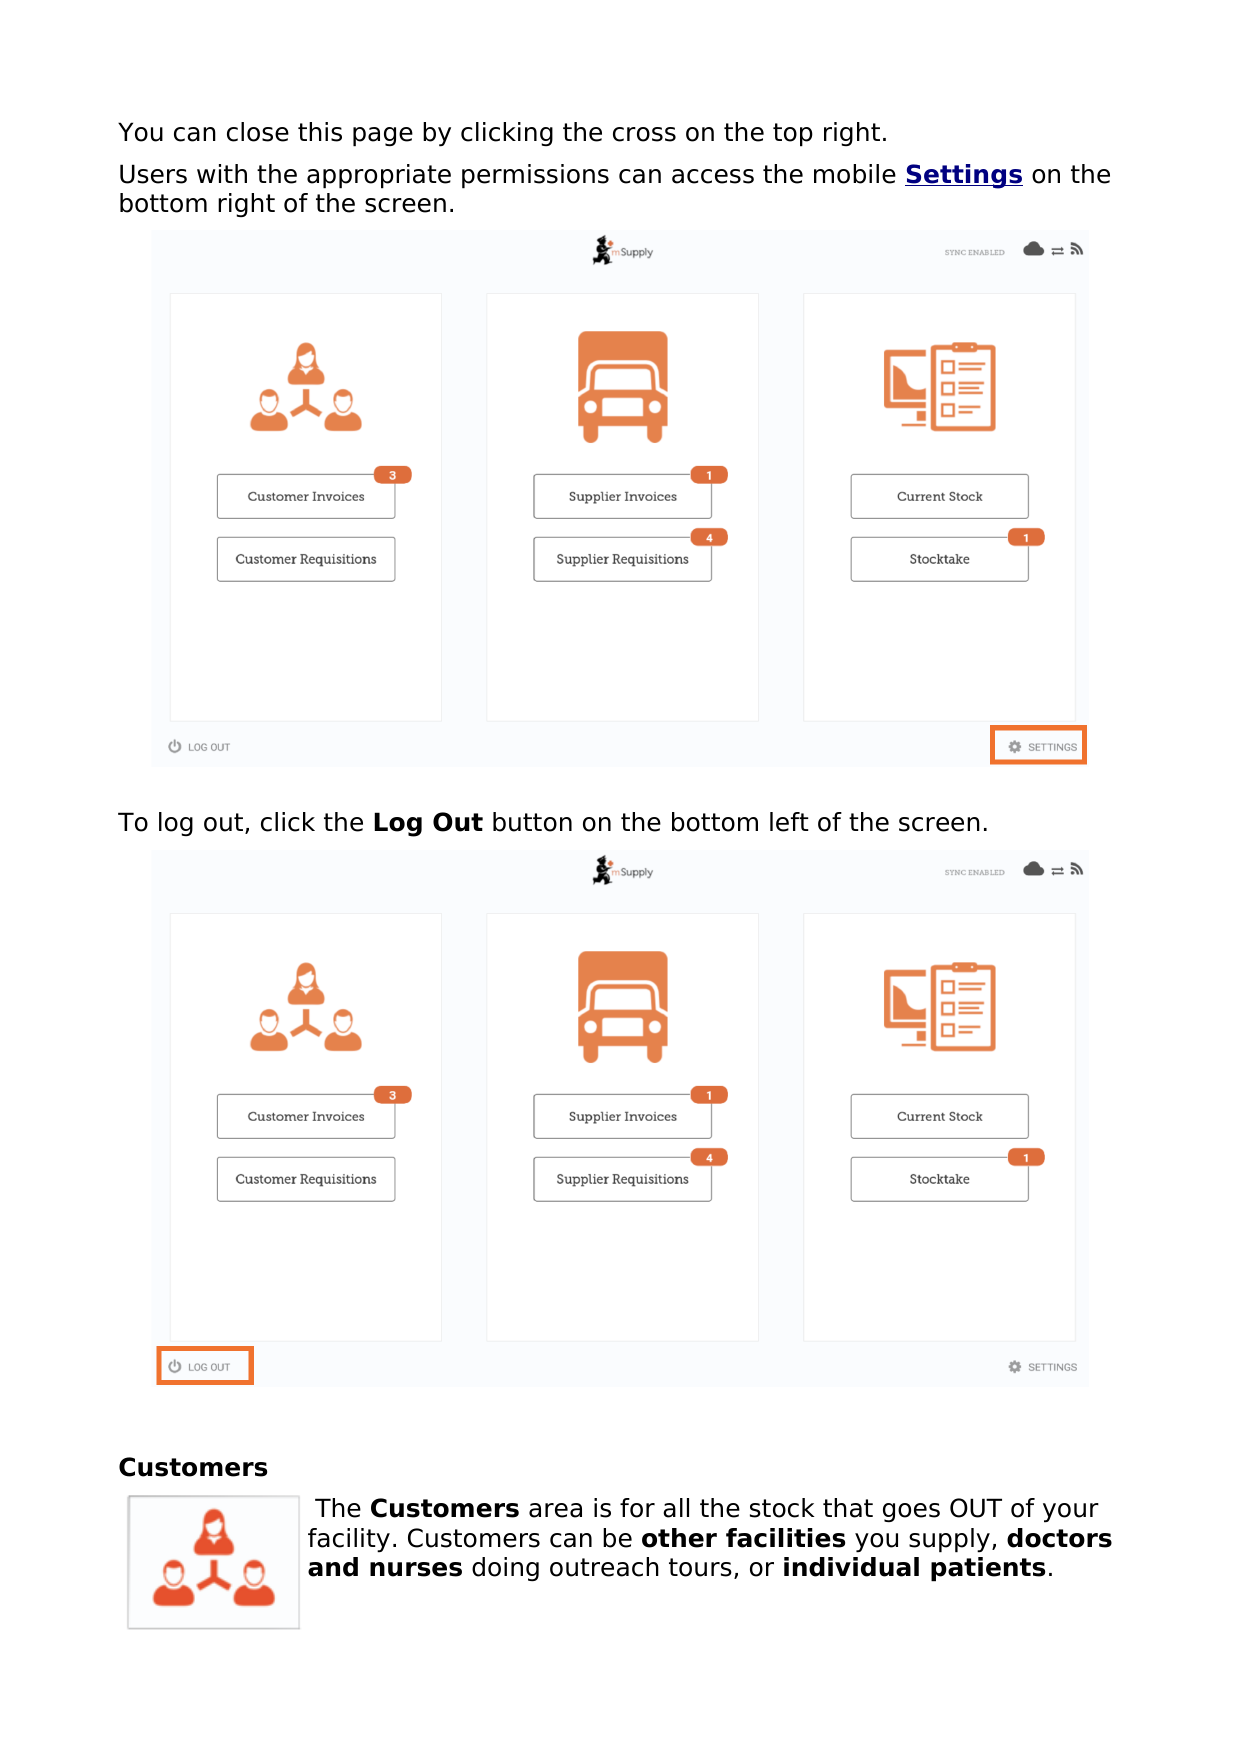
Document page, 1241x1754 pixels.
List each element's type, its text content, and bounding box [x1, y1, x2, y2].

text You can close this page by clicking the cross on the top right. [118, 118, 1122, 147]
text To log out, click the Log Out button on the bottom left of the screen. [118, 808, 1122, 838]
picture [118, 1494, 308, 1636]
text The Customers area is for all the stock that goes OUT of your facility. Customers can be other facilities you supply, doctors and nurses doing outreach tours, or individual patients. [308, 1494, 1122, 1582]
picture [151, 230, 1089, 767]
subtitle Customers [118, 1453, 1122, 1482]
picture [151, 850, 1089, 1387]
text Users with the appropriate permissions can access the mobile Settings on the bottom right of the screen. [118, 160, 1122, 218]
